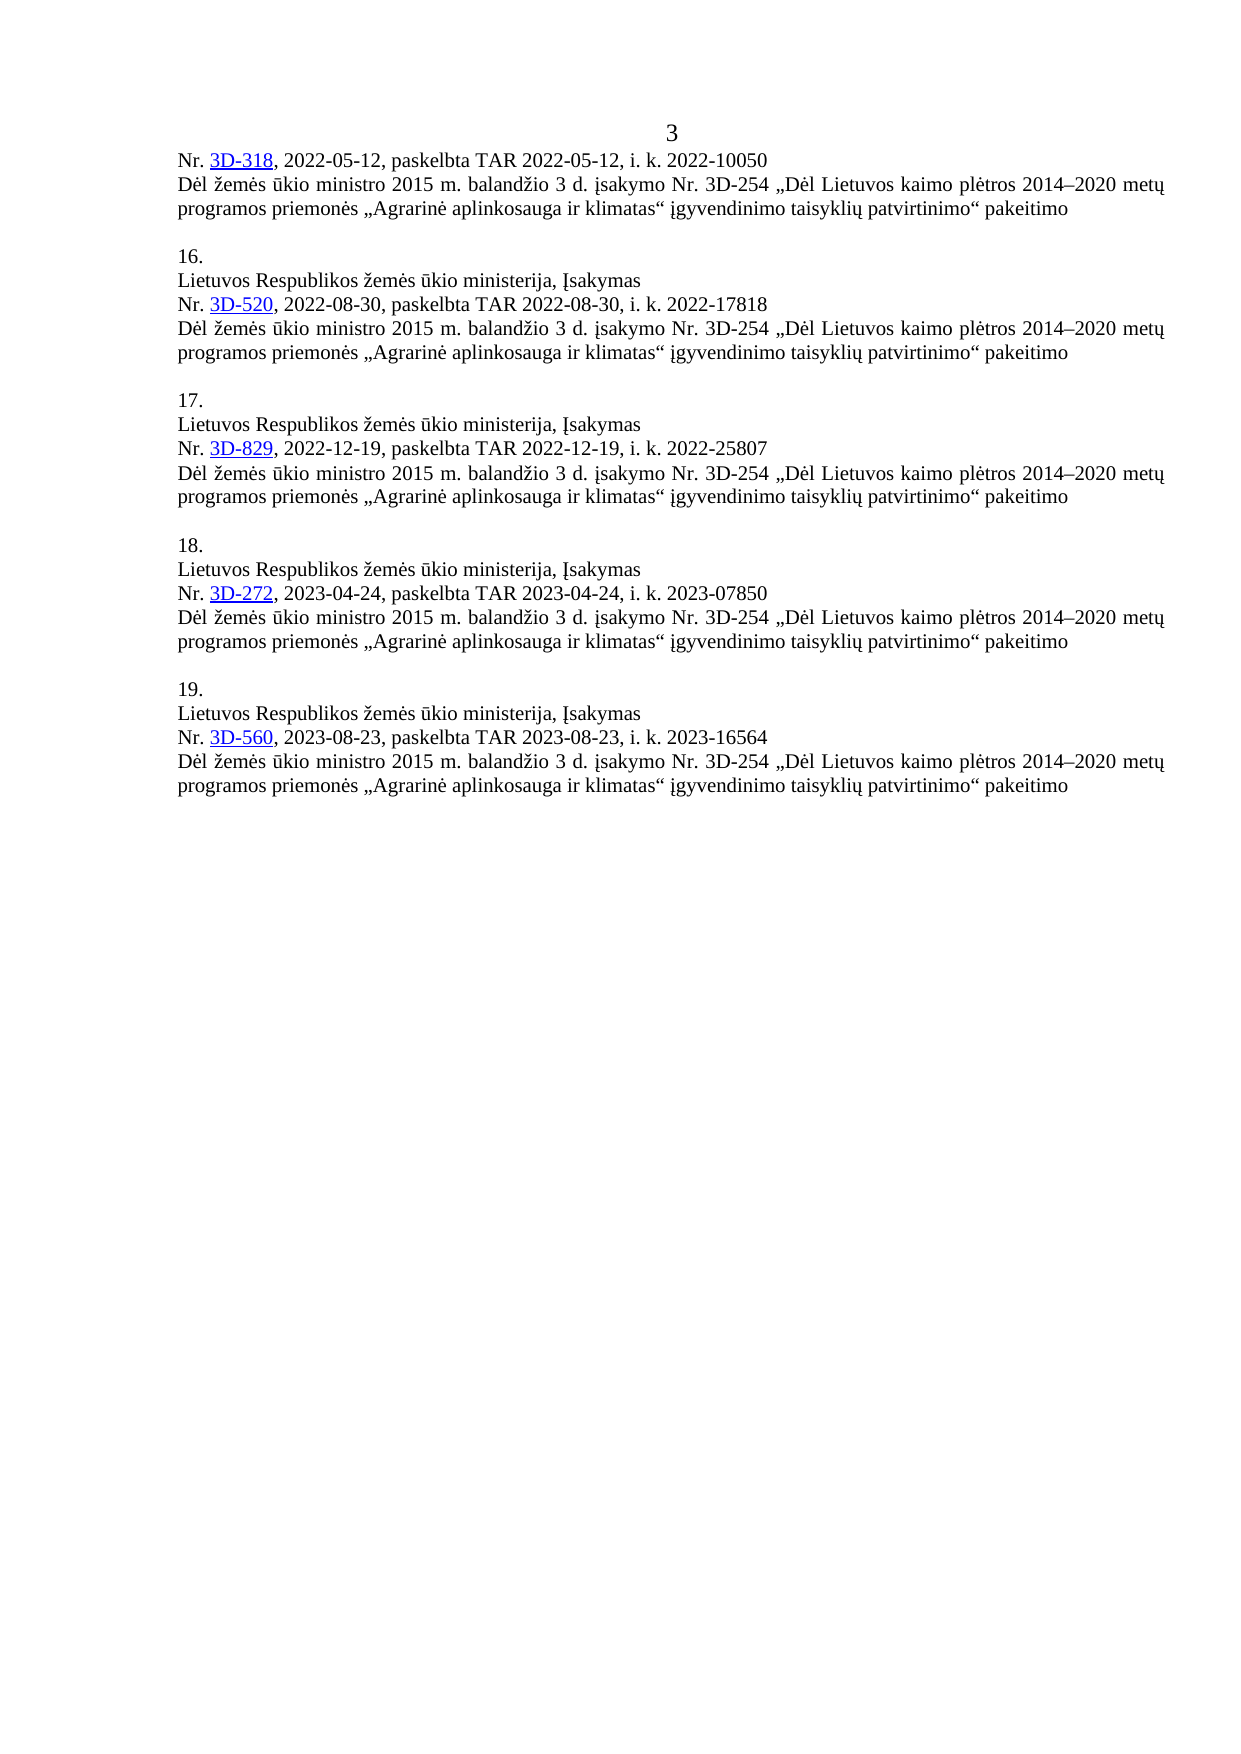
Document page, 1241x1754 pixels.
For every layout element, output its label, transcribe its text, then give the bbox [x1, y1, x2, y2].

text Dėl žemės ūkio ministro 2015 m. balandžio 3 d. įsakymo Nr. 3D-254 „Dėl Lietuvos kaimo plėtros 2014–2020 metų programos priemonės „Agrarinė aplinkosauga ir klimatas“ įgyvendinimo taisyklių patvirtinimo“ pakeitimo [177, 749, 1166, 797]
text Nr. 3D-272, 2023-04-24, paskelbta TAR 2023-04-24, i. k. 2023-07850 [177, 581, 1166, 605]
text Dėl žemės ūkio ministro 2015 m. balandžio 3 d. įsakymo Nr. 3D-254 „Dėl Lietuvos kaimo plėtros 2014–2020 metų programos priemonės „Agrarinė aplinkosauga ir klimatas“ įgyvendinimo taisyklių patvirtinimo“ pakeitimo [177, 460, 1166, 508]
text Nr. 3D-520, 2022-08-30, paskelbta TAR 2022-08-30, i. k. 2022-17818 [177, 292, 1166, 316]
text Lietuvos Respublikos žemės ūkio ministerija, Įsakymas [177, 412, 1166, 436]
text Dėl žemės ūkio ministro 2015 m. balandžio 3 d. įsakymo Nr. 3D-254 „Dėl Lietuvos kaimo plėtros 2014–2020 metų programos priemonės „Agrarinė aplinkosauga ir klimatas“ įgyvendinimo taisyklių patvirtinimo“ pakeitimo [177, 605, 1166, 653]
text Lietuvos Respublikos žemės ūkio ministerija, Įsakymas [177, 268, 1166, 292]
text Nr. 3D-318, 2022-05-12, paskelbta TAR 2022-05-12, i. k. 2022-10050 [177, 148, 1166, 172]
text Dėl žemės ūkio ministro 2015 m. balandžio 3 d. įsakymo Nr. 3D-254 „Dėl Lietuvos kaimo plėtros 2014–2020 metų programos priemonės „Agrarinė aplinkosauga ir klimatas“ įgyvendinimo taisyklių patvirtinimo“ pakeitimo [177, 316, 1166, 364]
text Lietuvos Respublikos žemės ūkio ministerija, Įsakymas [177, 557, 1166, 581]
text 18. [177, 533, 1166, 557]
text Dėl žemės ūkio ministro 2015 m. balandžio 3 d. įsakymo Nr. 3D-254 „Dėl Lietuvos kaimo plėtros 2014–2020 metų programos priemonės „Agrarinė aplinkosauga ir klimatas“ įgyvendinimo taisyklių patvirtinimo“ pakeitimo [177, 172, 1166, 220]
text 17. [177, 388, 1166, 412]
text 19. [177, 677, 1166, 701]
text 16. [177, 244, 1166, 268]
text Nr. 3D-829, 2022-12-19, paskelbta TAR 2022-12-19, i. k. 2022-25807 [177, 436, 1166, 460]
text Lietuvos Respublikos žemės ūkio ministerija, Įsakymas [177, 701, 1166, 725]
text Nr. 3D-560, 2023-08-23, paskelbta TAR 2023-08-23, i. k. 2023-16564 [177, 725, 1166, 749]
